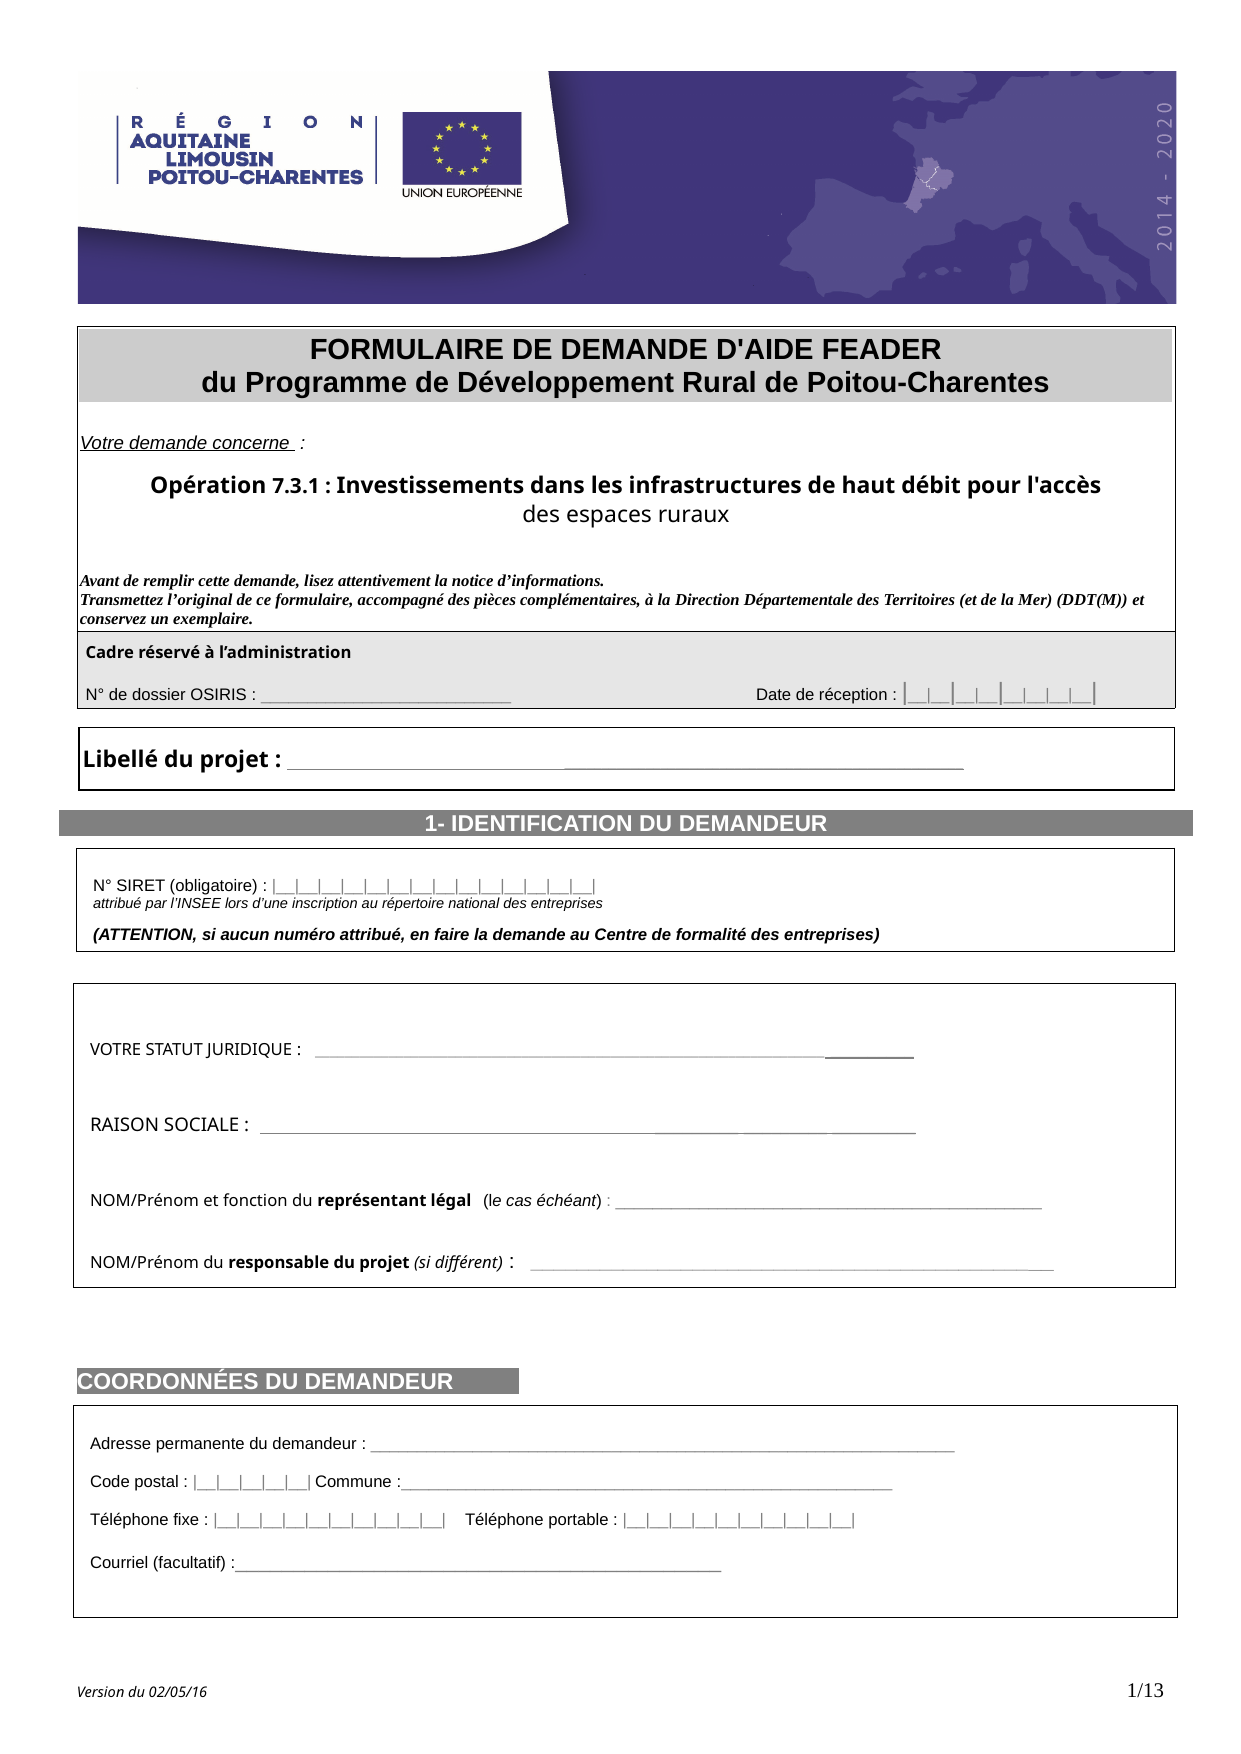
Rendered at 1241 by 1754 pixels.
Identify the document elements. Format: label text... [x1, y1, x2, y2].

text attribué par l’INSEE lors d’une inscription au répertoire national des entreprises [93, 895, 1158, 912]
text COORDONNÉES DU DEMANDEUR [77, 1368, 519, 1394]
table_header [67, 50, 1208, 72]
text (ATTENTION, si aucun numéro attribué, en faire la demande au Centre de formalité des entreprises) [93, 924, 1158, 943]
text Adresse permanente du demandeur : _______________________________________________________________ [90, 1433, 1161, 1453]
text RAISON SOCIALE : _________ _________ _________ [90, 1109, 1160, 1137]
text Téléphone fixe : |__|__|__|__|__|__|__|__|__|__| Téléphone portable : |__|__|__|__|__|__|__|__|__|__| [90, 1510, 1161, 1529]
table_header FORMULAIRE DE DEMANDE D'AIDE FEADER du Programme de Développement Rural de Poitou-Charentes Votre demande concerne : Opération 7.3.1 : Investissements dans les infrastructures de haut débit pour l'accès des espaces ruraux Avant de remplir cette demande, lisez attentivement la notice d’informations. Transmettez l’original de ce formulaire, accompagné des pièces complémentaires, à la Direction Départementale des Territoires (et de la Mer) (DDT(M)) et conservez un exemplaire. [78, 327, 1175, 631]
text NOM/Prénom du responsable du projet (si différent) : _____________________________________________ [90, 1247, 1160, 1273]
text VOTRE STATUT JURIDIQUE : _____________________________________________________________________ _________ [90, 1033, 1160, 1062]
text N° SIRET (obligatoire) : |__|__|__|__|__|__|__|__|__|__|__|__|__|__| [93, 876, 1158, 895]
table_cell Cadre réservé à l’administration N° de dossier OSIRIS : ___________________________ Date de réception : |__|__|__|__|__|__|__|__| [78, 632, 1175, 708]
text 1- IDENTIFICATION DU DEMANDEUR [59, 810, 1193, 836]
text Code postal : |__|__|__|__|__| Commune :_____________________________________________________ [90, 1472, 1161, 1491]
text NOM/Prénom et fonction du représentant légal (le cas échéant) : ______________________________________________ [90, 1188, 1160, 1211]
text Courriel (facultatif) :__________________________________________ [90, 1548, 1161, 1572]
text Libellé du projet : ______________________________________________________ [82, 743, 1171, 774]
